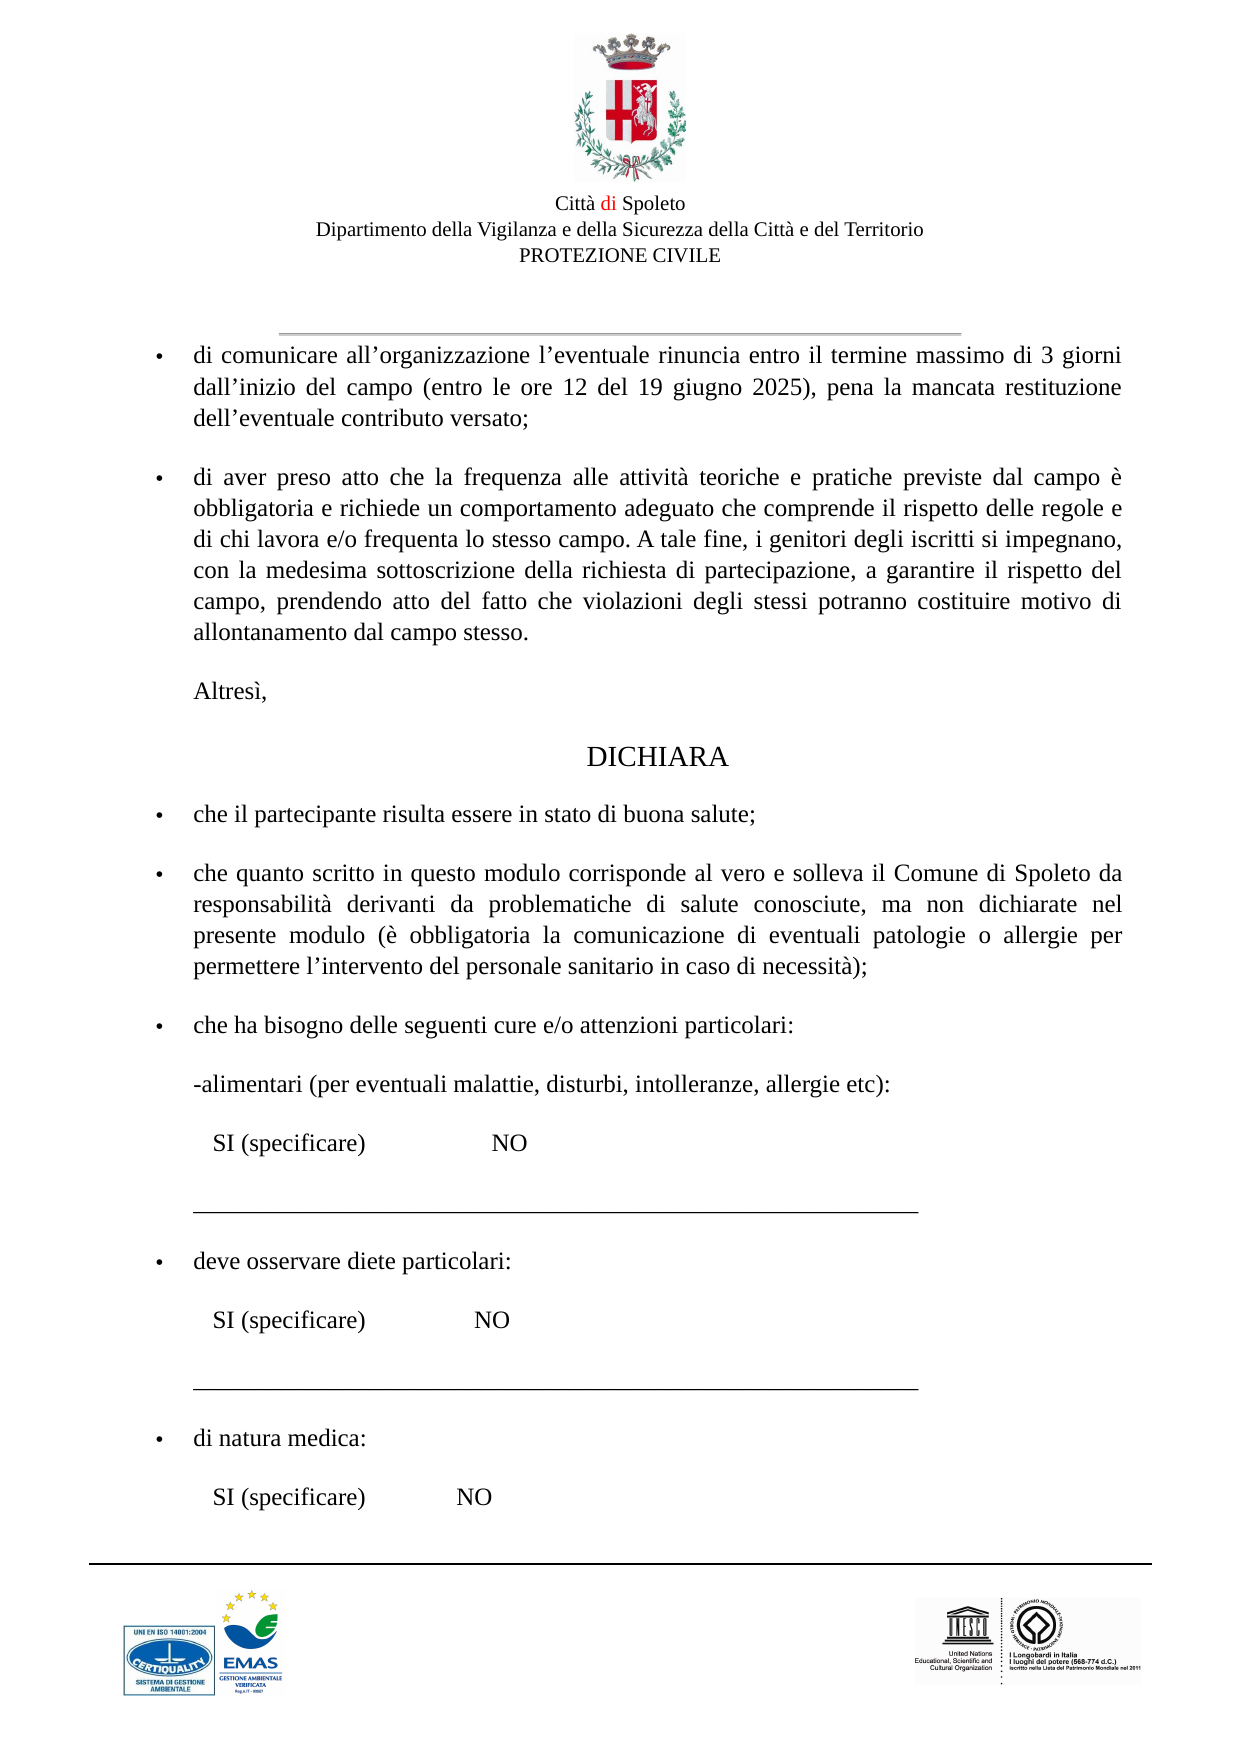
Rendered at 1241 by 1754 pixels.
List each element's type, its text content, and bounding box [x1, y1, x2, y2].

picture [573, 33, 687, 182]
list deve osservare diete particolari: [156, 1246, 1123, 1275]
picture [123, 1588, 286, 1696]
list di natura medica: [156, 1423, 1123, 1452]
list di comunicare all’organizzazione l’eventuale rinuncia entro il termine massimo di 3 giorni dall’inizio del campo (entro le ore 12 del 19 giugno 2025), pena la mancata restituzione dell’eventuale contributo versato; [156, 341, 1123, 431]
list che quanto scritto in questo modulo corrisponde al vero e solleva il Comune di Spoleto da responsabilità derivanti da problematiche di salute conosciute, ma non dichiarate nel presente modulo (è obbligatoria la comunicazione di eventuali patologie o allergie per permettere l’intervento del personale sanitario in caso di necessità); [156, 858, 1123, 980]
subtitle DICHIARA [184, 739, 1131, 772]
list che ha bisogno delle seguenti cure e/o attenzioni particolari: [156, 1010, 1123, 1039]
text SI (specificare) NO [118, 1482, 1131, 1511]
text __________________________________________________________ [193, 1364, 1123, 1393]
list di aver preso atto che la frequenza alle attività teoriche e pratiche previste dal campo è obbligatoria e richiede un comportamento adeguato che comprende il rispetto delle regole e di chi lavora e/o frequenta lo stesso campo. A tale fine, i genitori degli iscritti si impegnano, con la medesima sottoscrizione della richiesta di partecipazione, a garantire il rispetto del campo, prendendo atto del fatto che violazioni degli stessi potranno costituire motivo di allontanamento dal campo stesso. [156, 462, 1123, 646]
text Altresì, [193, 676, 1123, 704]
text -alimentari (per eventuali malattie, disturbi, intolleranze, allergie etc): [193, 1069, 1123, 1098]
list che il partecipante risulta essere in stato di buona salute; [156, 799, 1123, 828]
text SI (specificare) NO [118, 1128, 1131, 1157]
text SI (specificare) NO [118, 1305, 1131, 1334]
picture [915, 1598, 1141, 1685]
text __________________________________________________________ [193, 1187, 1123, 1216]
